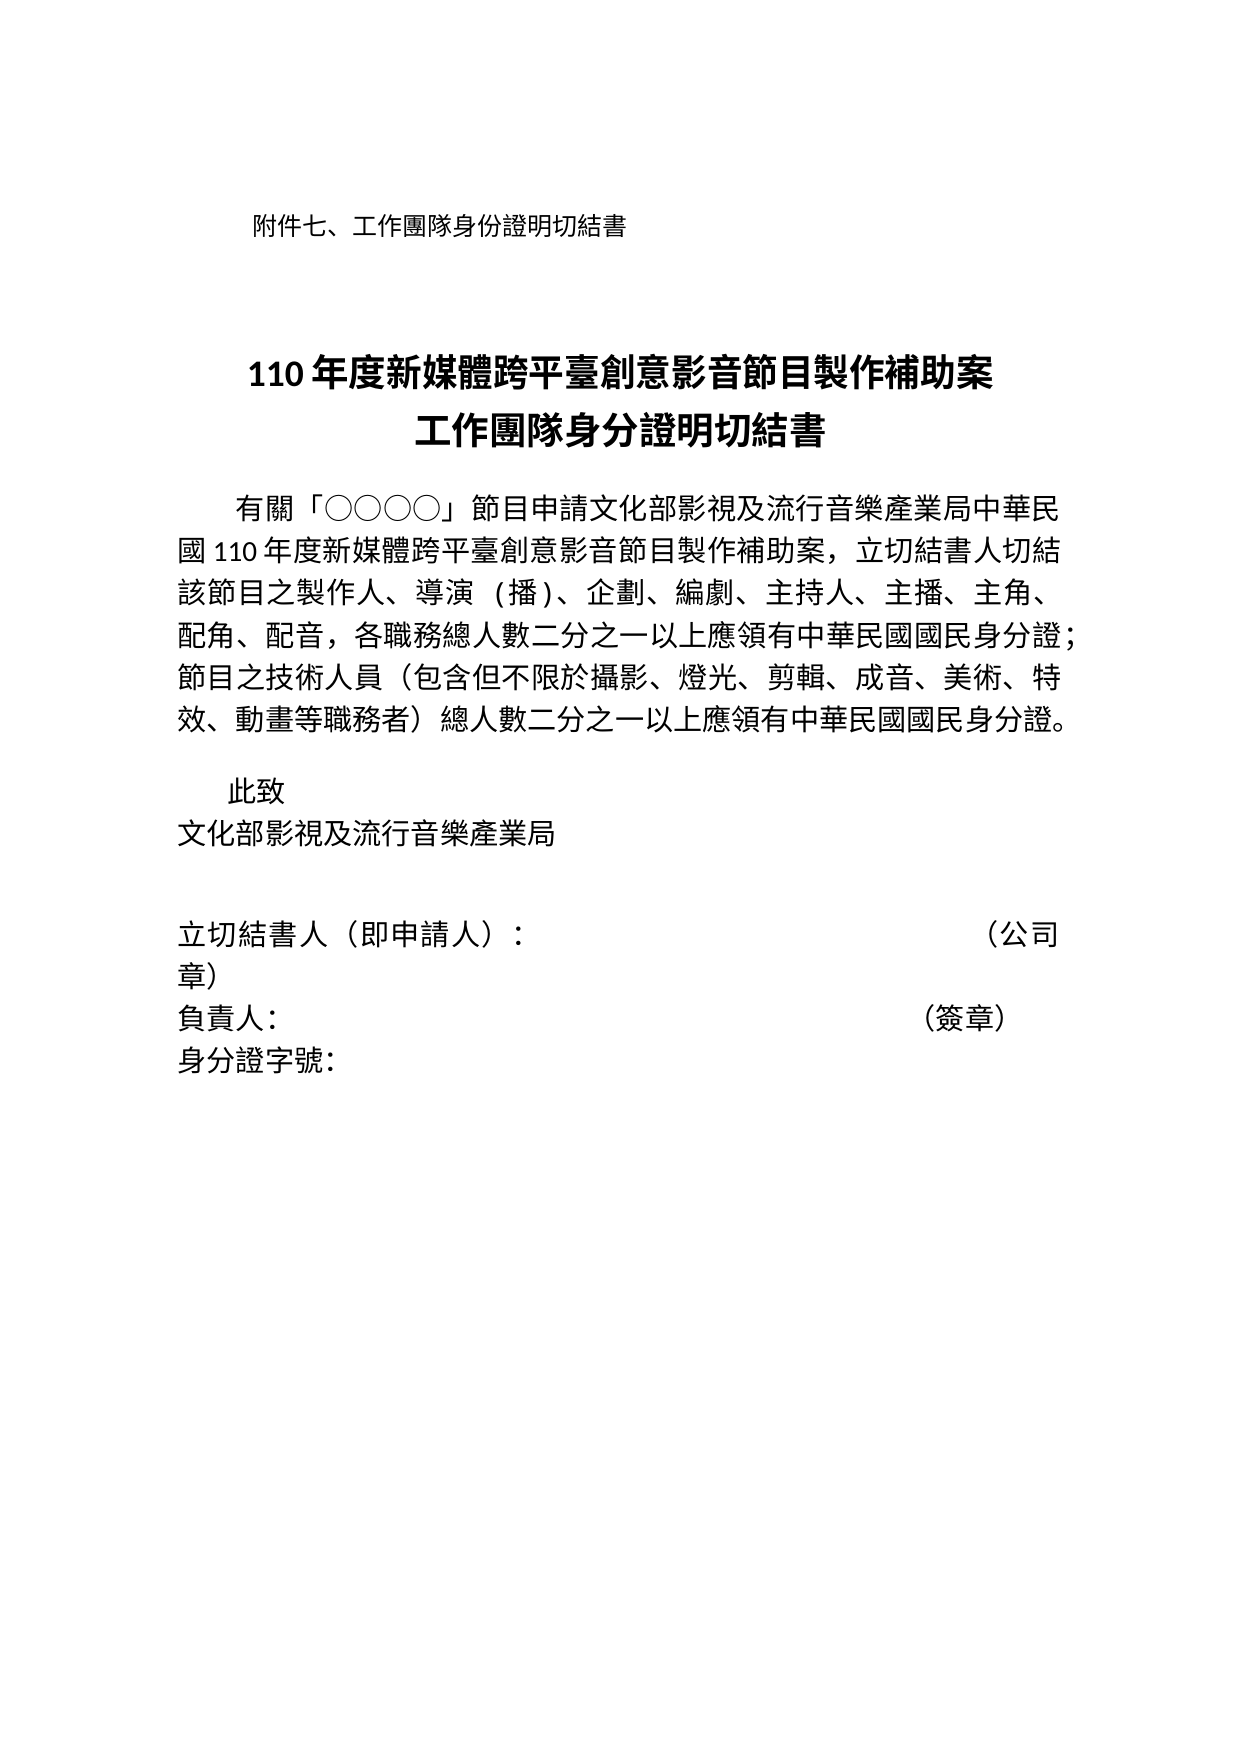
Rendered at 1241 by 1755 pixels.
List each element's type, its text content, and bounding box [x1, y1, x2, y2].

text 立切結書人（即申請人）： （公司章） [177, 911, 1063, 996]
text 110年度新媒體跨平臺創意影音節目製作補助案 [177, 339, 1063, 398]
text 文化部影視及流行音樂產業局 [177, 811, 1063, 853]
text 此致 [227, 768, 1063, 811]
text 負責人： （簽章） [177, 996, 1063, 1038]
text 工作團隊身分證明切結書 [177, 398, 1063, 456]
text 附件七、工作團隊身份證明切結書 [252, 202, 1063, 243]
text 身分證字號： [177, 1038, 1063, 1080]
text 有關「○○○○」節目申請文化部影視及流行音樂產業局中華民國110年度新媒體跨平臺創意影音節目製作補助案，立切結書人切結該節目之製作人、導演 (播)、企劃、編劇、主持人、主播、主角、配角、配音，各職務總人數二分之一以上應領有中華民國國民身分證；節目之技術人員（包含但不限於攝影、燈光、剪輯、成音、美術、特效、動畫等職務者）總人數二分之一以上應領有中華民國國民身分證。 [177, 485, 1063, 739]
